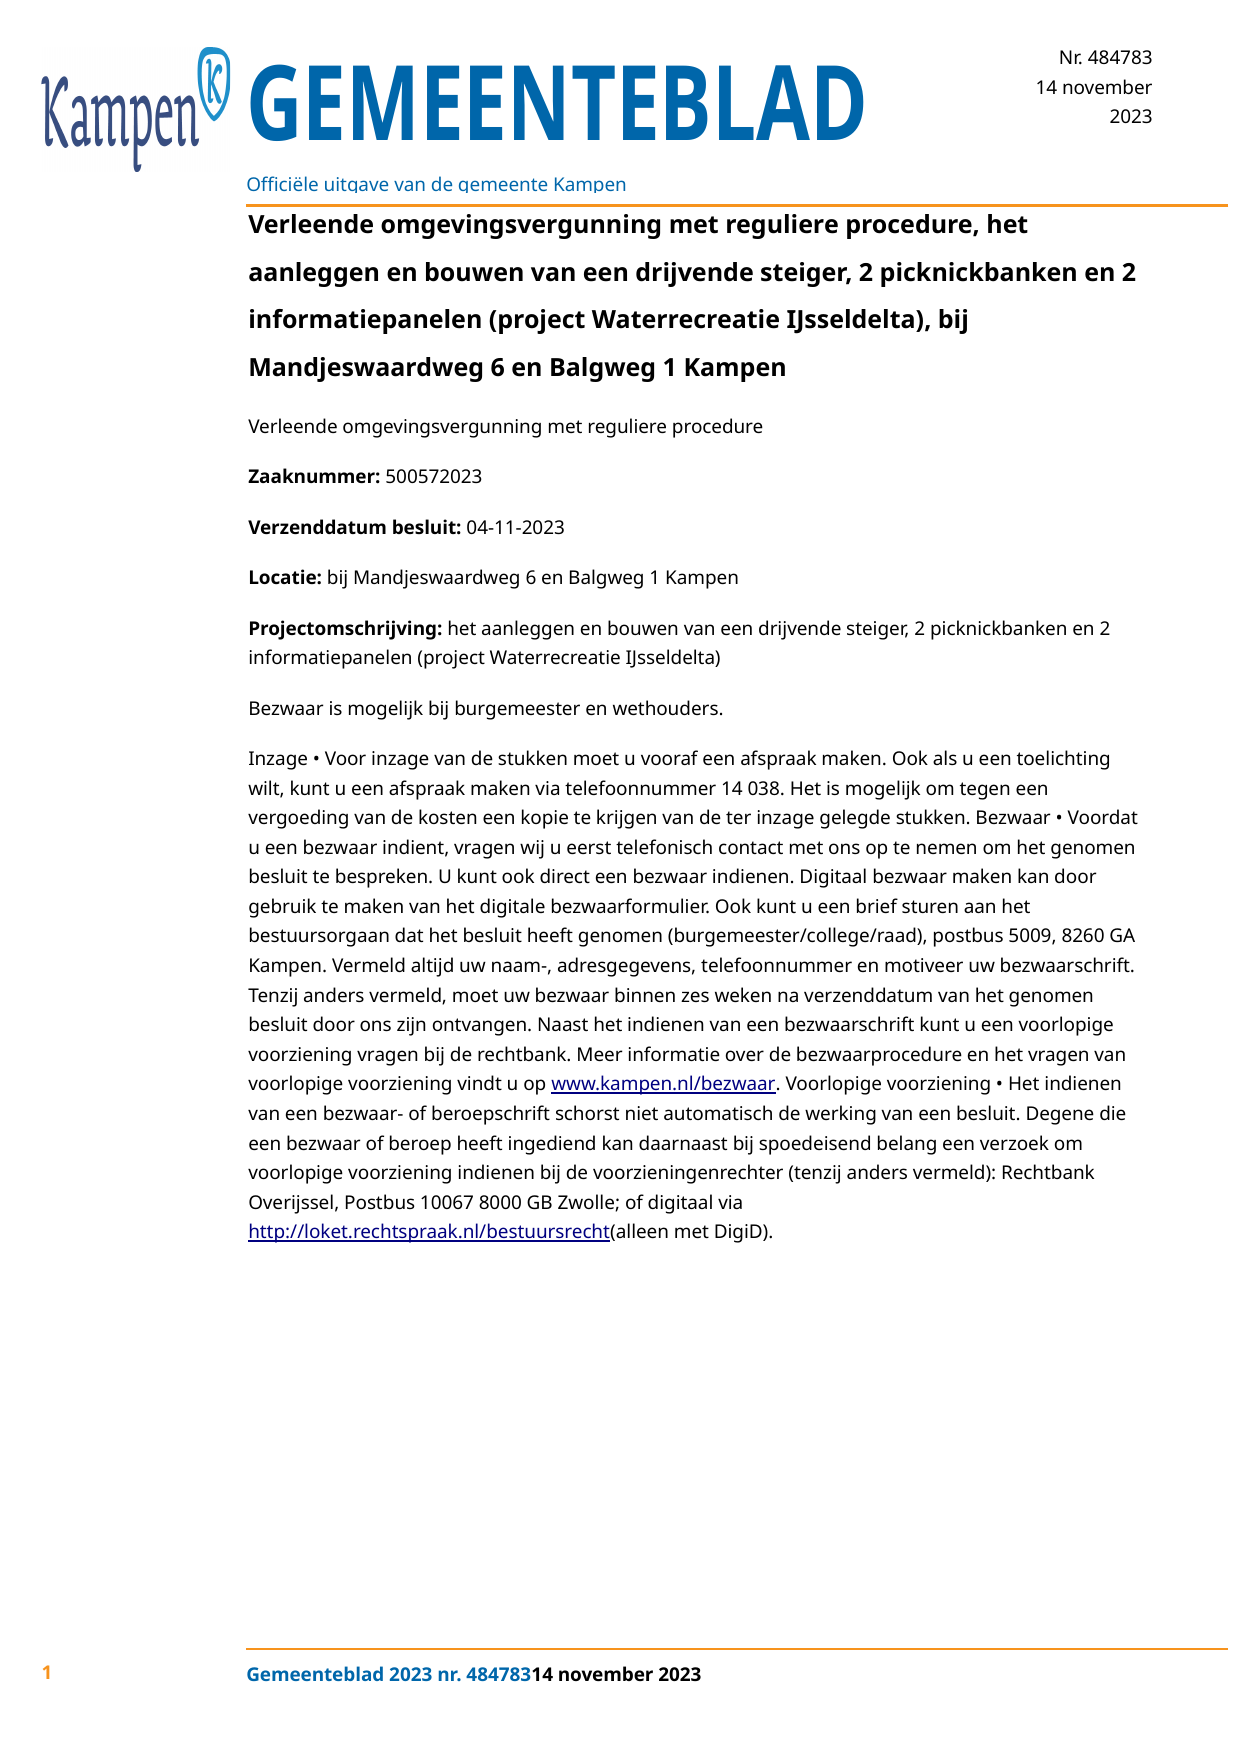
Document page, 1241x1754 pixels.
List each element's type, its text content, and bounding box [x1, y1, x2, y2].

text Verzenddatum besluit: 04-11-2023 [248, 514, 1152, 540]
text Zaaknummer: 500572023 [248, 463, 1152, 489]
text Projectomschrijving: het aanleggen en bouwen van een drijvende steiger, 2 picknickbanken en 2 informatiepanelen (project Waterrecreatie IJsseldelta) [248, 615, 1152, 670]
text Bezwaar is mogelijk bij burgemeester en wethouders. [248, 695, 1152, 721]
text Locatie: bij Mandjeswaardweg 6 en Balgweg 1 Kampen [248, 564, 1152, 590]
text Inzage • Voor inzage van de stukken moet u vooraf een afspraak maken. Ook als u een toelichting wilt, kunt u een afspraak maken via telefoonnummer 14 038. Het is mogelijk om tegen een vergoeding van de kosten een kopie te krijgen van de ter inzage gelegde stukken. Bezwaar • Voordat u een bezwaar indient, vragen wij u eerst telefonisch contact met ons op te nemen om het genomen besluit te bespreken. U kunt ook direct een bezwaar indienen. Digitaal bezwaar maken kan door gebruik te maken van het digitale bezwaarformulier. Ook kunt u een brief sturen aan het bestuursorgaan dat het besluit heeft genomen (burgemeester/college/raad), postbus 5009, 8260 GA Kampen. Vermeld altijd uw naam-, adresgegevens, telefoonnummer en motiveer uw bezwaarschrift. Tenzij anders vermeld, moet uw bezwaar binnen zes weken na verzenddatum van het genomen besluit door ons zijn ontvangen. Naast het indienen van een bezwaarschrift kunt u een voorlopige voorziening vragen bij de rechtbank. Meer informatie over de bezwaarprocedure en het vragen van voorlopige voorziening vindt u op www.kampen.nl/bezwaar. Voorlopige voorziening • Het indienen van een bezwaar- of beroepschrift schorst niet automatisch de werking van een besluit. Degene die een bezwaar of beroep heeft ingediend kan daarnaast bij spoedeisend belang een verzoek om voorlopige voorziening indienen bij de voorzieningenrechter (tenzij anders vermeld): Rechtbank Overijssel, Postbus 10067 8000 GB Zwolle; of digitaal via http://loket.rechtspraak.nl/bestuursrecht(alleen met DigiD). [248, 745, 1152, 1244]
text Verleende omgevingsvergunning met reguliere procedure, het aanleggen en bouwen van een drijvende steiger, 2 picknickbanken en 2 informatiepanelen (project Waterrecreatie IJsseldelta), bij Mandjeswaardweg 6 en Balgweg 1 Kampen [248, 207, 1152, 384]
picture [41, 47, 231, 172]
text Verleende omgevingsvergunning met reguliere procedure [248, 413, 1152, 439]
